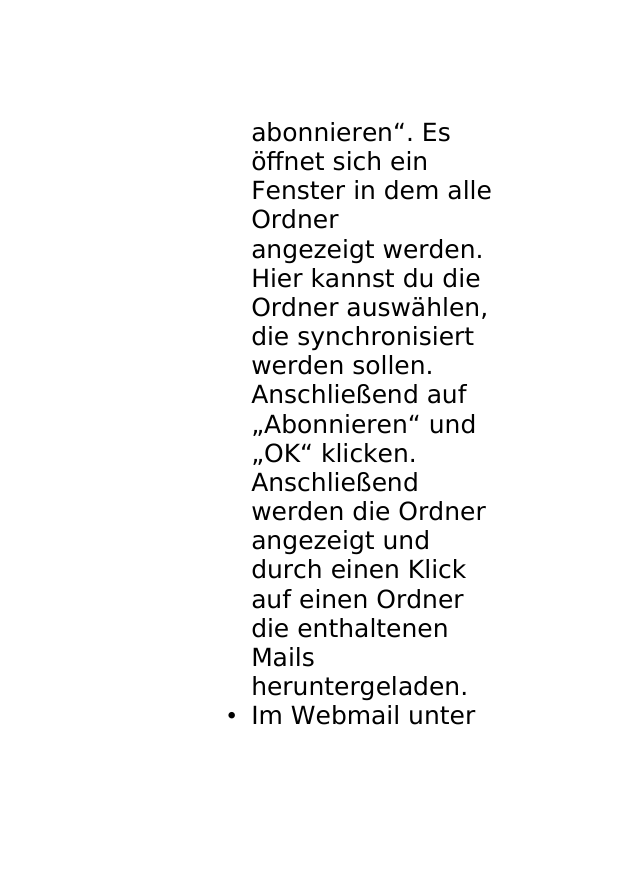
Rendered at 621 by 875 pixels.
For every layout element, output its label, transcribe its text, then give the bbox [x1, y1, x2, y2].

list Im Webmail unter [236, 701, 502, 731]
list abonnieren“. Es öffnet sich ein Fenster in dem alle Ordner angezeigt werden. Hier kannst du die Ordner auswählen, die synchronisiert werden sollen. Anschließend auf „Abonnieren“ und „OK“ klicken. Anschließend werden die Ordner angezeigt und durch einen Klick auf einen Ordner die enthaltenen Mails heruntergeladen. [236, 118, 502, 701]
